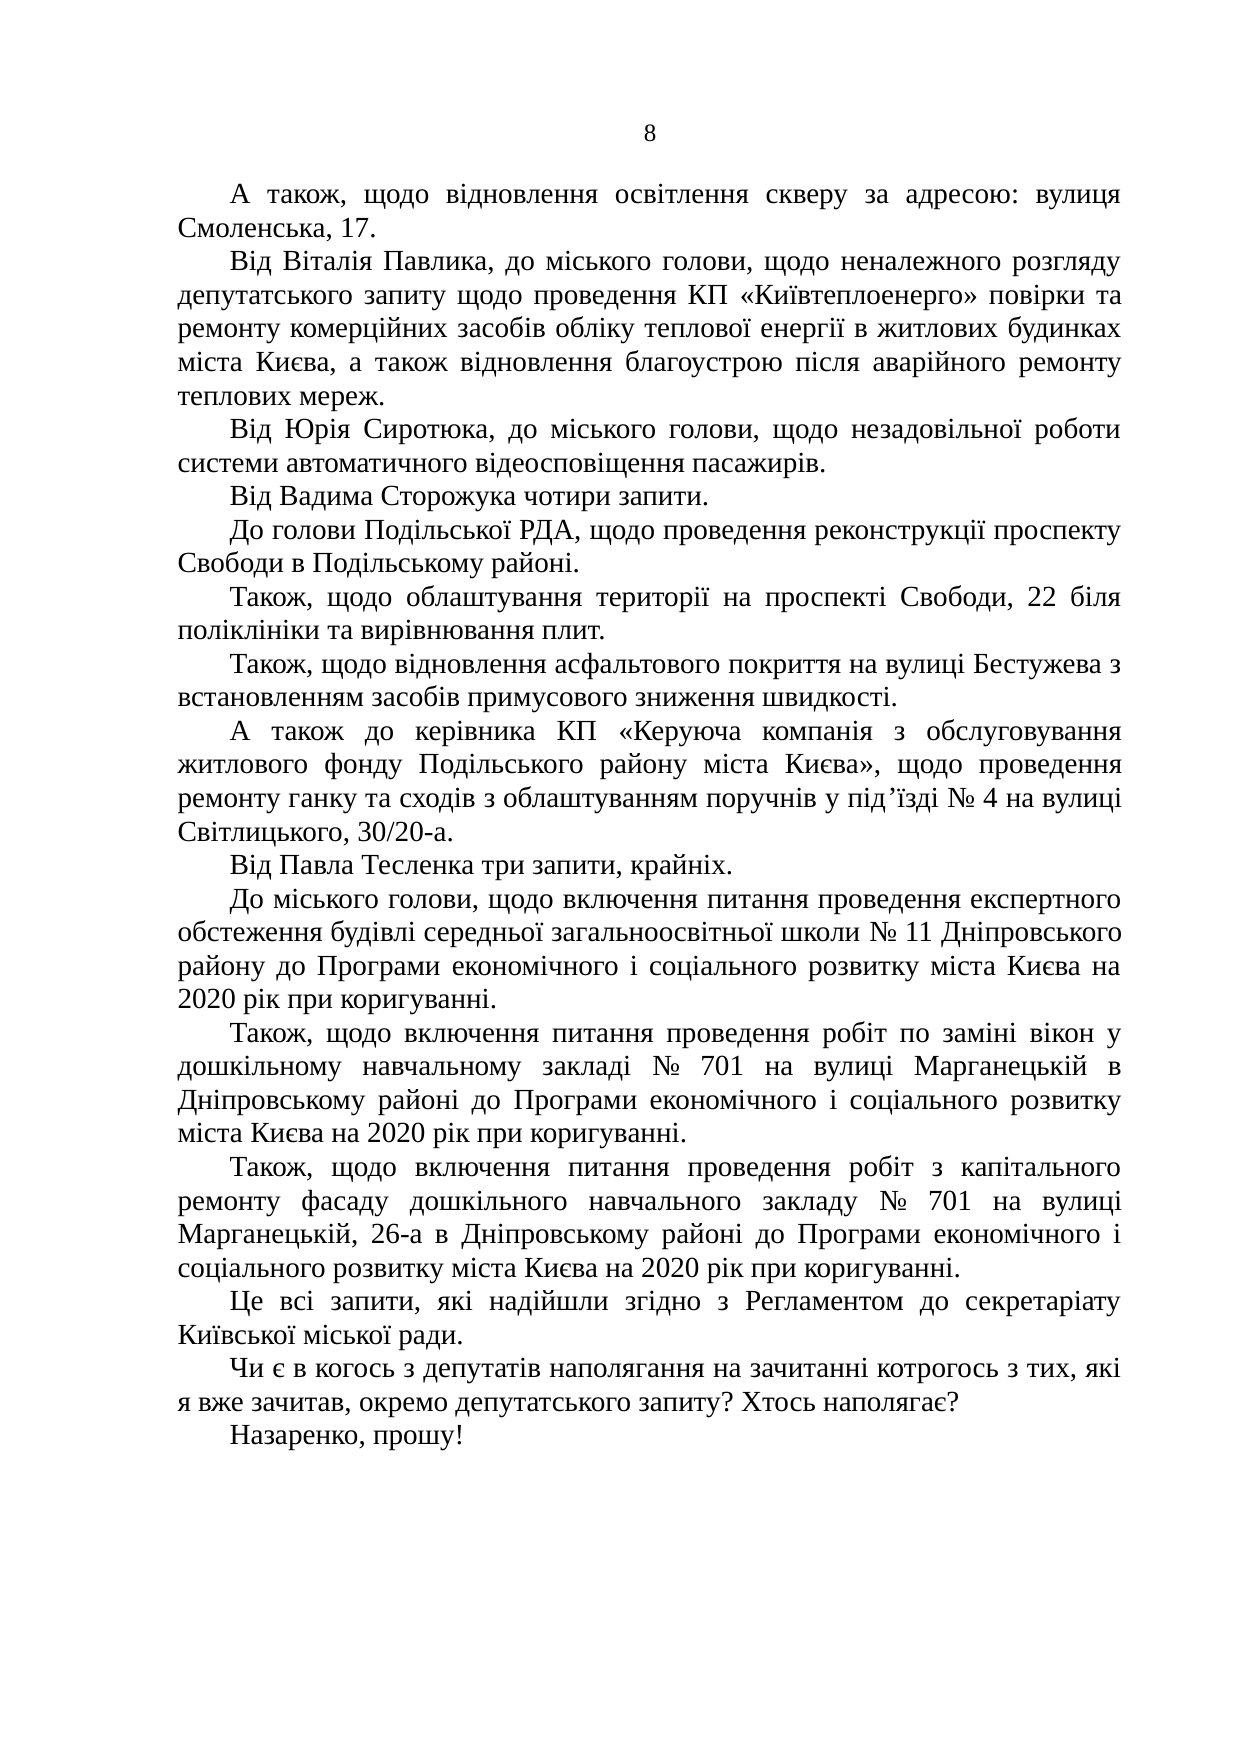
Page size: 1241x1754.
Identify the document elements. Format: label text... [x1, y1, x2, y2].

text До міського голови, щодо включення питання проведення експертного обстеження будівлі середньої загальноосвітньої школи № 11 Дніпровського району до Програми економічного і соціального розвитку міста Києва на 2020 рік при коригуванні. [177, 881, 1122, 1015]
text Це всі запити, які надійшли згідно з Регламентом до секретаріату Київської міської ради. [177, 1283, 1122, 1350]
text А також до керівника КП «Керуюча компанія з обслуговування житлового фонду Подільського району міста Києва», щодо проведення ремонту ганку та сходів з облаштуванням поручнів у під’їзді № 4 на вулиці Світлицького, 30/20-а. [177, 713, 1122, 847]
text Також, щодо відновлення асфальтового покриття на вулиці Бестужева з встановленням засобів примусового зниження швидкості. [177, 646, 1122, 713]
text Від Віталія Павлика, до міського голови, щодо неналежного розгляду депутатського запиту щодо проведення КП «Київтеплоенерго» повірки та ремонту комерційних засобів обліку теплової енергії в житлових будинках міста Києва, а також відновлення благоустрою після аварійного ремонту теплових мереж. [177, 243, 1122, 411]
text До голови Подільської РДА, щодо проведення реконструкції проспекту Свободи в Подільському районі. [177, 512, 1122, 579]
text Назаренко, прошу! [177, 1417, 1122, 1451]
text А також, щодо відновлення освітлення скверу за адресою: вулиця Смоленська, 17. [177, 176, 1122, 243]
text Також, щодо включення питання проведення робіт по заміні вікон у дошкільному навчальному закладі № 701 на вулиці Марганецькій в Дніпровському районі до Програми економічного і соціального розвитку міста Києва на 2020 рік при коригуванні. [177, 1015, 1122, 1149]
text Також, щодо облаштування території на проспекті Свободи, 22 біля поліклініки та вирівнювання плит. [177, 579, 1122, 646]
text Чи є в когось з депутатів наполягання на зачитанні котрогось з тих, які я вже зачитав, окремо депутатського запиту? Хтось наполягає? [177, 1350, 1122, 1417]
text Від Юрія Сиротюка, до міського голови, щодо незадовільної роботи системи автоматичного відеосповіщення пасажирів. [177, 411, 1122, 478]
text Від Павла Тесленка три запити, крайніх. [177, 847, 1122, 881]
text Також, щодо включення питання проведення робіт з капітального ремонту фасаду дошкільного навчального закладу № 701 на вулиці Марганецькій, 26-а в Дніпровському районі до Програми економічного і соціального розвитку міста Києва на 2020 рік при коригуванні. [177, 1149, 1122, 1283]
text Від Вадима Сторожука чотири запити. [177, 478, 1122, 512]
